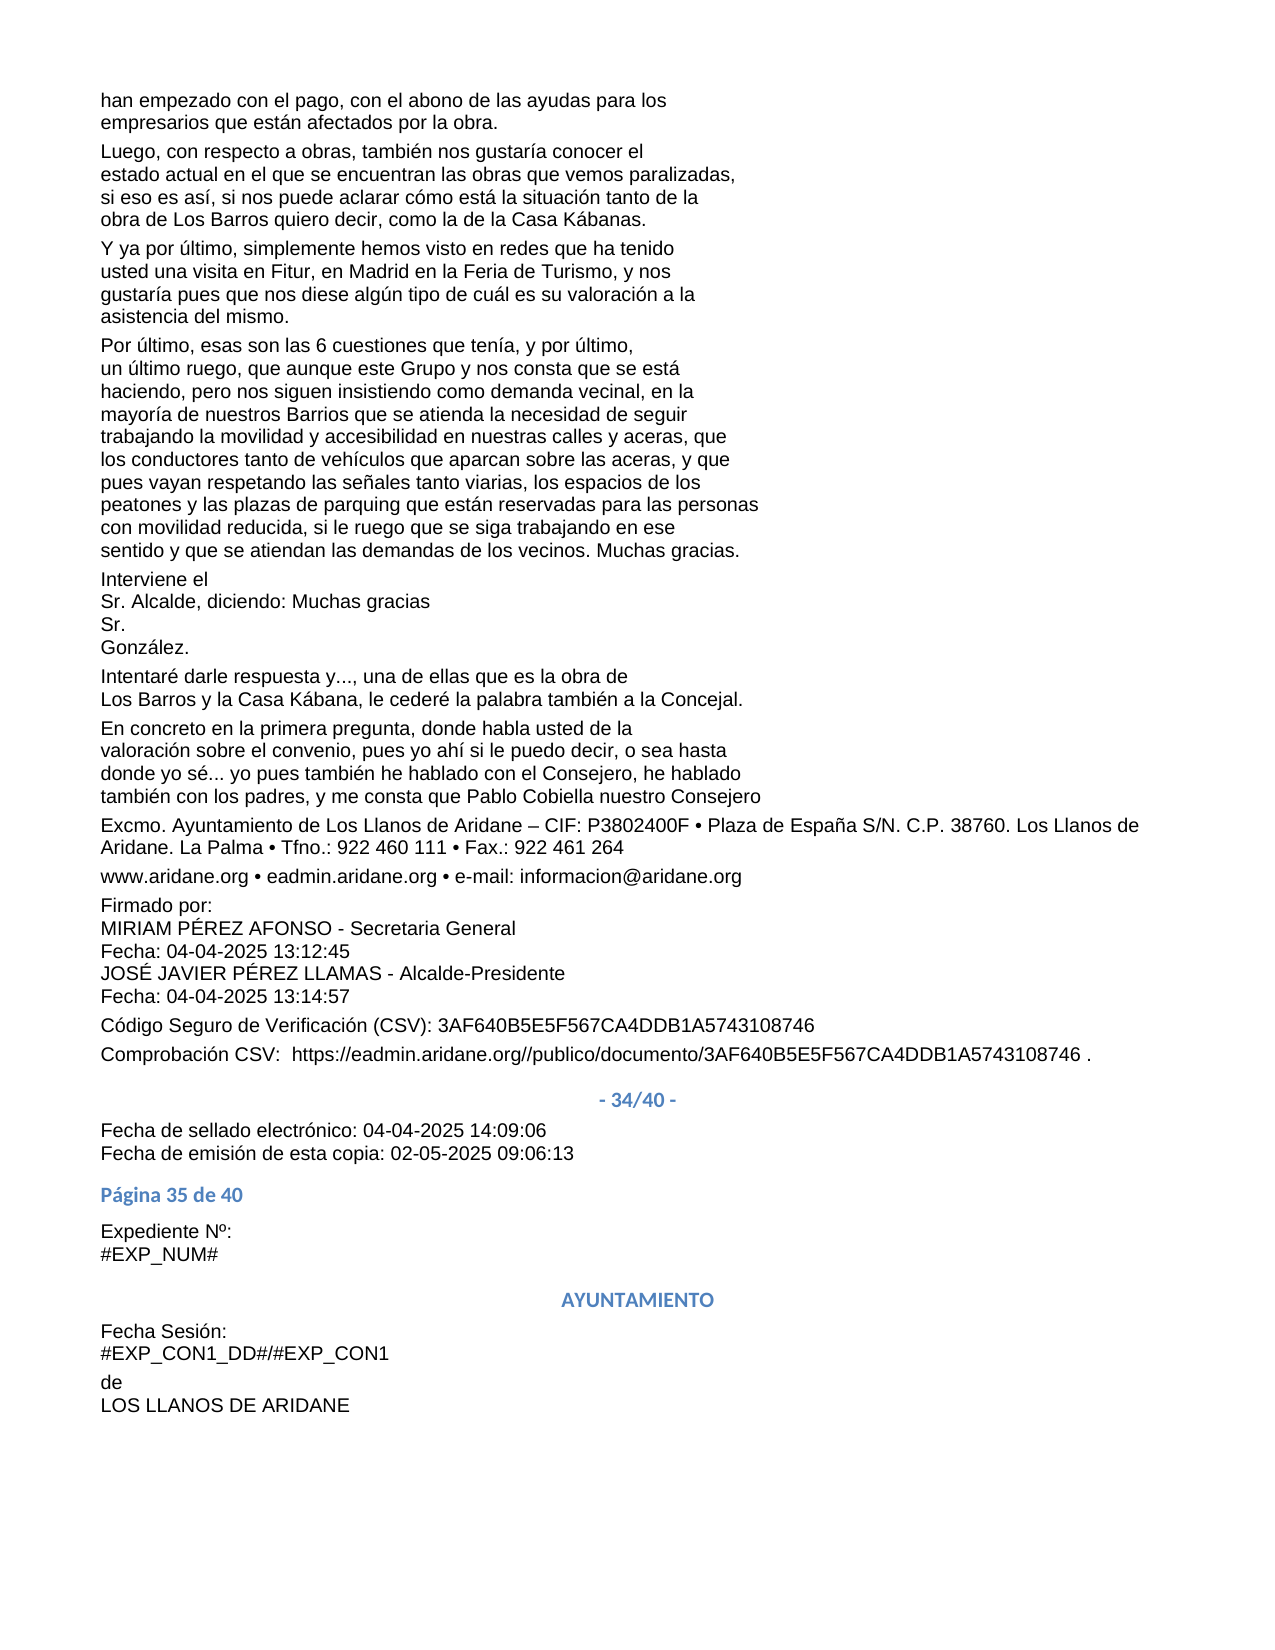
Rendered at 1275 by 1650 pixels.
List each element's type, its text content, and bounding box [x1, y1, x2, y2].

subtitle AYUNTAMIENTO [100, 1287, 1174, 1313]
text www.aridane.org • eadmin.aridane.org • e-mail: informacion@aridane.org [100, 865, 1174, 888]
text Interviene el Sr. Alcalde, diciendo: Muchas gracias Sr. González. [100, 568, 1174, 658]
text Expediente Nº: #EXP_NUM# [100, 1220, 1174, 1266]
text En concreto en la primera pregunta, donde habla usted de la valoración sobre el convenio, pues yo ahí si le puedo decir, o sea hasta donde yo sé... yo pues también he hablado con el Consejero, he hablado también con los padres, y me consta que Pablo Cobiella nuestro Consejero [100, 716, 1174, 807]
text Comprobación CSV: https://eadmin.aridane.org//publico/documento/3AF640B5E5F567CA4DDB1A5743108746 . [100, 1043, 1174, 1066]
text Excmo. Ayuntamiento de Los Llanos de Aridane – CIF: P3802400F • Plaza de España S/N. C.P. 38760. Los Llanos de Aridane. La Palma • Tfno.: 922 460 111 • Fax.: 922 461 264 [100, 813, 1174, 859]
text Intentaré darle respuesta y..., una de ellas que es la obra de Los Barros y la Casa Kábana, le cederé la palabra también a la Concejal. [100, 665, 1174, 710]
text Por último, esas son las 6 cuestiones que tenía, y por último, un último ruego, que aunque este Grupo y nos consta que se está haciendo, pero nos siguen insistiendo como demanda vecinal, en la mayoría de nuestros Barrios que se atienda la necesidad de seguir trabajando la movilidad y accesibilidad en nuestras calles y aceras, que los conductores tanto de vehículos que aparcan sobre las aceras, y que pues vayan respetando las señales tanto viarias, los espacios de los peatones y las plazas de parquing que están reservadas para las personas con movilidad reducida, si le ruego que se siga trabajando en ese sentido y que se atiendan las demandas de los vecinos. Muchas gracias. [100, 334, 1174, 561]
subtitle Página 35 de 40 [100, 1181, 1174, 1208]
text Y ya por último, simplemente hemos visto en redes que ha tenido usted una visita en Fitur, en Madrid en la Feria de Turismo, y nos gustaría pues que nos diese algún tipo de cuál es su valoración a la asistencia del mismo. [100, 237, 1174, 328]
text de LOS LLANOS DE ARIDANE [100, 1371, 1174, 1417]
text Firmado por: MIRIAM PÉREZ AFONSO - Secretaria General Fecha: 04-04-2025 13:12:45 JOSÉ JAVIER PÉREZ LLAMAS - Alcalde-Presidente Fecha: 04-04-2025 13:14:57 [100, 894, 1174, 1008]
text Fecha Sesión: #EXP_CON1_DD#/#EXP_CON1 [100, 1319, 1174, 1365]
text han empezado con el pago, con el abono de las ayudas para los empresarios que están afectados por la obra. [100, 88, 1174, 134]
text Fecha de sellado electrónico: 04-04-2025 14:09:06 Fecha de emisión de esta copia: 02-05-2025 09:06:13 [100, 1119, 1174, 1165]
subtitle - 34/40 - [100, 1086, 1174, 1113]
text Código Seguro de Verificación (CSV): 3AF640B5E5F567CA4DDB1A5743108746 [100, 1014, 1174, 1037]
text Luego, con respecto a obras, también nos gustaría conocer el estado actual en el que se encuentran las obras que vemos paralizadas, si eso es así, si nos puede aclarar cómo está la situación tanto de la obra de Los Barros quiero decir, como la de la Casa Kábanas. [100, 140, 1174, 231]
